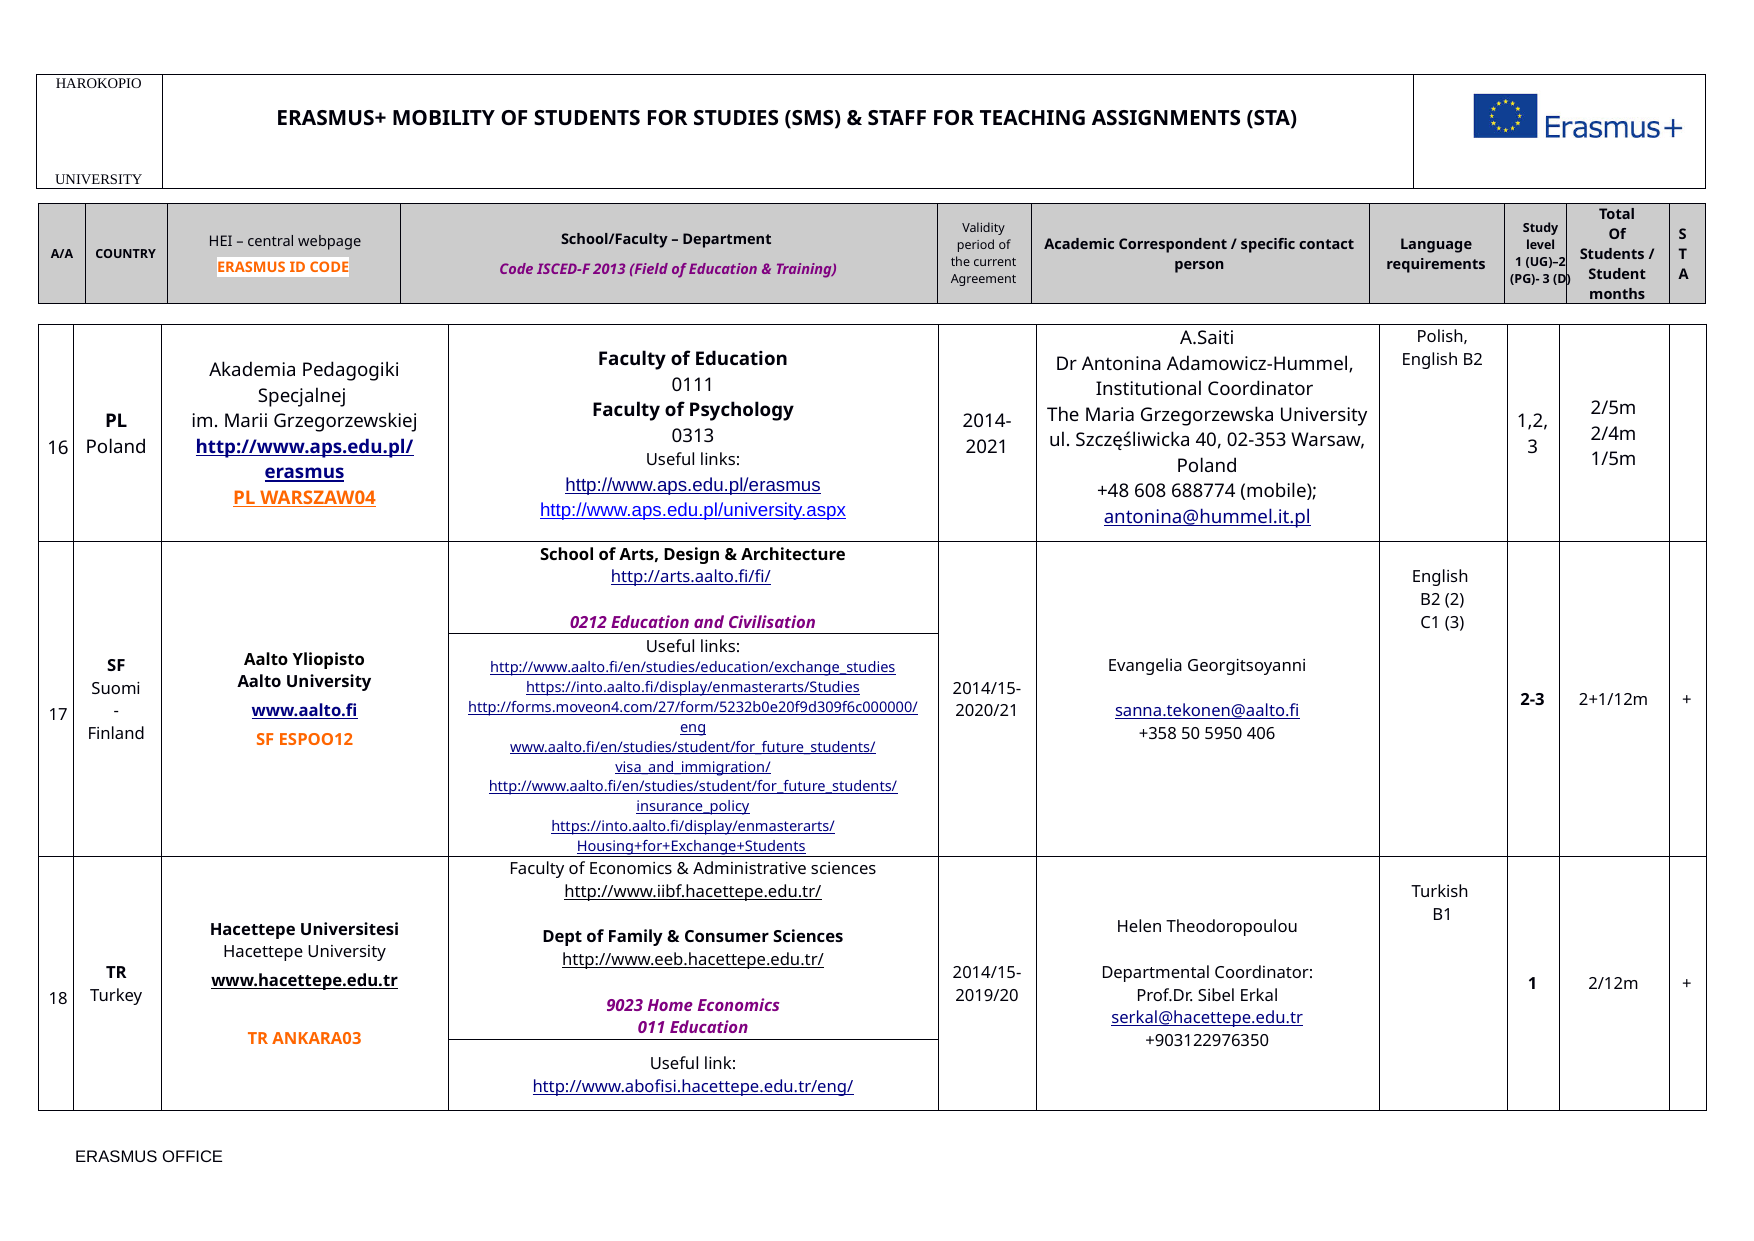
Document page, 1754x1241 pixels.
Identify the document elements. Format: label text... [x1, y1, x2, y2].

table_cell 2014-2021 [939, 325, 1036, 541]
table_cell TR Turkey [74, 857, 161, 1109]
table_cell 16 [39, 325, 73, 541]
table_cell Aalto Yliopisto Aalto University www.aalto.fi SF ESPOO12 [162, 542, 448, 856]
table_cell Polish, English B2 [1380, 325, 1507, 541]
table_cell + [1670, 542, 1706, 856]
table_cell English B2 (2) C1 (3) [1380, 542, 1507, 856]
table_cell Akademia Pedagogiki Specjalnej im. Marii Grzegorzewskiej http://www.aps.edu.pl/erasmus PL WARSZAW04 [162, 325, 448, 541]
table_cell 2/12m [1560, 857, 1669, 1109]
table_cell + [1670, 857, 1706, 1109]
table_cell Useful link: http://www.abofisi.hacettepe.edu.tr/eng/ [449, 1040, 938, 1109]
table_cell 1 [1508, 857, 1559, 1109]
table_cell Evangelia Georgitsoyanni sanna.tekonen@aalto.fi +358 50 5950 406 [1037, 542, 1379, 856]
table_cell Hacettepe Universitesi Hacettepe University www.hacettepe.edu.tr TR ANKARA03 [162, 857, 448, 1109]
table_cell Faculty of Education 0111 Faculty of Psychology 0313 Useful links: http://www.aps.edu.pl/erasmus http://www.aps.edu.pl/university.aspx [449, 325, 938, 541]
table_cell [1670, 325, 1706, 541]
picture [1463, 75, 1695, 167]
table_cell Turkish B1 [1380, 857, 1507, 1109]
table_cell A.Saiti Dr Antonina Adamowicz-Hummel, Institutional Coordinator The Maria Grzegorzewska University ul. Szczęśliwicka 40, 02-353 Warsaw, Poland +48 608 688774 (mobile); antonina@hummel.it.pl [1037, 325, 1379, 541]
table_cell SF Suomi - Finland [74, 542, 161, 856]
table_cell PL Poland [74, 325, 161, 541]
table_cell 2+1/12m [1560, 542, 1669, 856]
table_cell 17 [39, 542, 73, 856]
table_cell 2014/15-2019/20 [939, 857, 1036, 1109]
table_cell Useful links: http://www.aalto.fi/en/studies/education/exchange_studies https://into.aalto.fi/display/enmasterarts/Studies http://forms.moveon4.com/27/form/5232b0e20f9d309f6c000000/eng www.aalto.fi/en/studies/student/for_future_students/visa_and_immigration/ http://www.aalto.fi/en/studies/student/for_future_students/insurance_policy https://into.aalto.fi/display/enmasterarts/Housing+for+Exchange+Students [449, 634, 938, 856]
table_cell 2014/15- 2020/21 [939, 542, 1036, 856]
table_cell Helen Theodoropoulou Departmental Coordinator: Prof.Dr. Sibel Erkal serkal@hacettepe.edu.tr +903122976350 [1037, 857, 1379, 1109]
table_cell School of Arts, Design & Architecture http://arts.aalto.fi/fi/ 0212 Education and Civilisation [449, 542, 938, 633]
table_cell 2-3 [1508, 542, 1559, 856]
table_cell Faculty of Economics & Administrative sciences http://www.iibf.hacettepe.edu.tr/ Dept of Family & Consumer Sciences http://www.eeb.hacettepe.edu.tr/ 9023 Home Economics 011 Education [449, 857, 938, 1038]
table_cell 18 [39, 857, 73, 1109]
table_cell 1,2,3 [1508, 325, 1559, 541]
table_cell 2/5m 2/4m 1/5m [1560, 325, 1669, 541]
